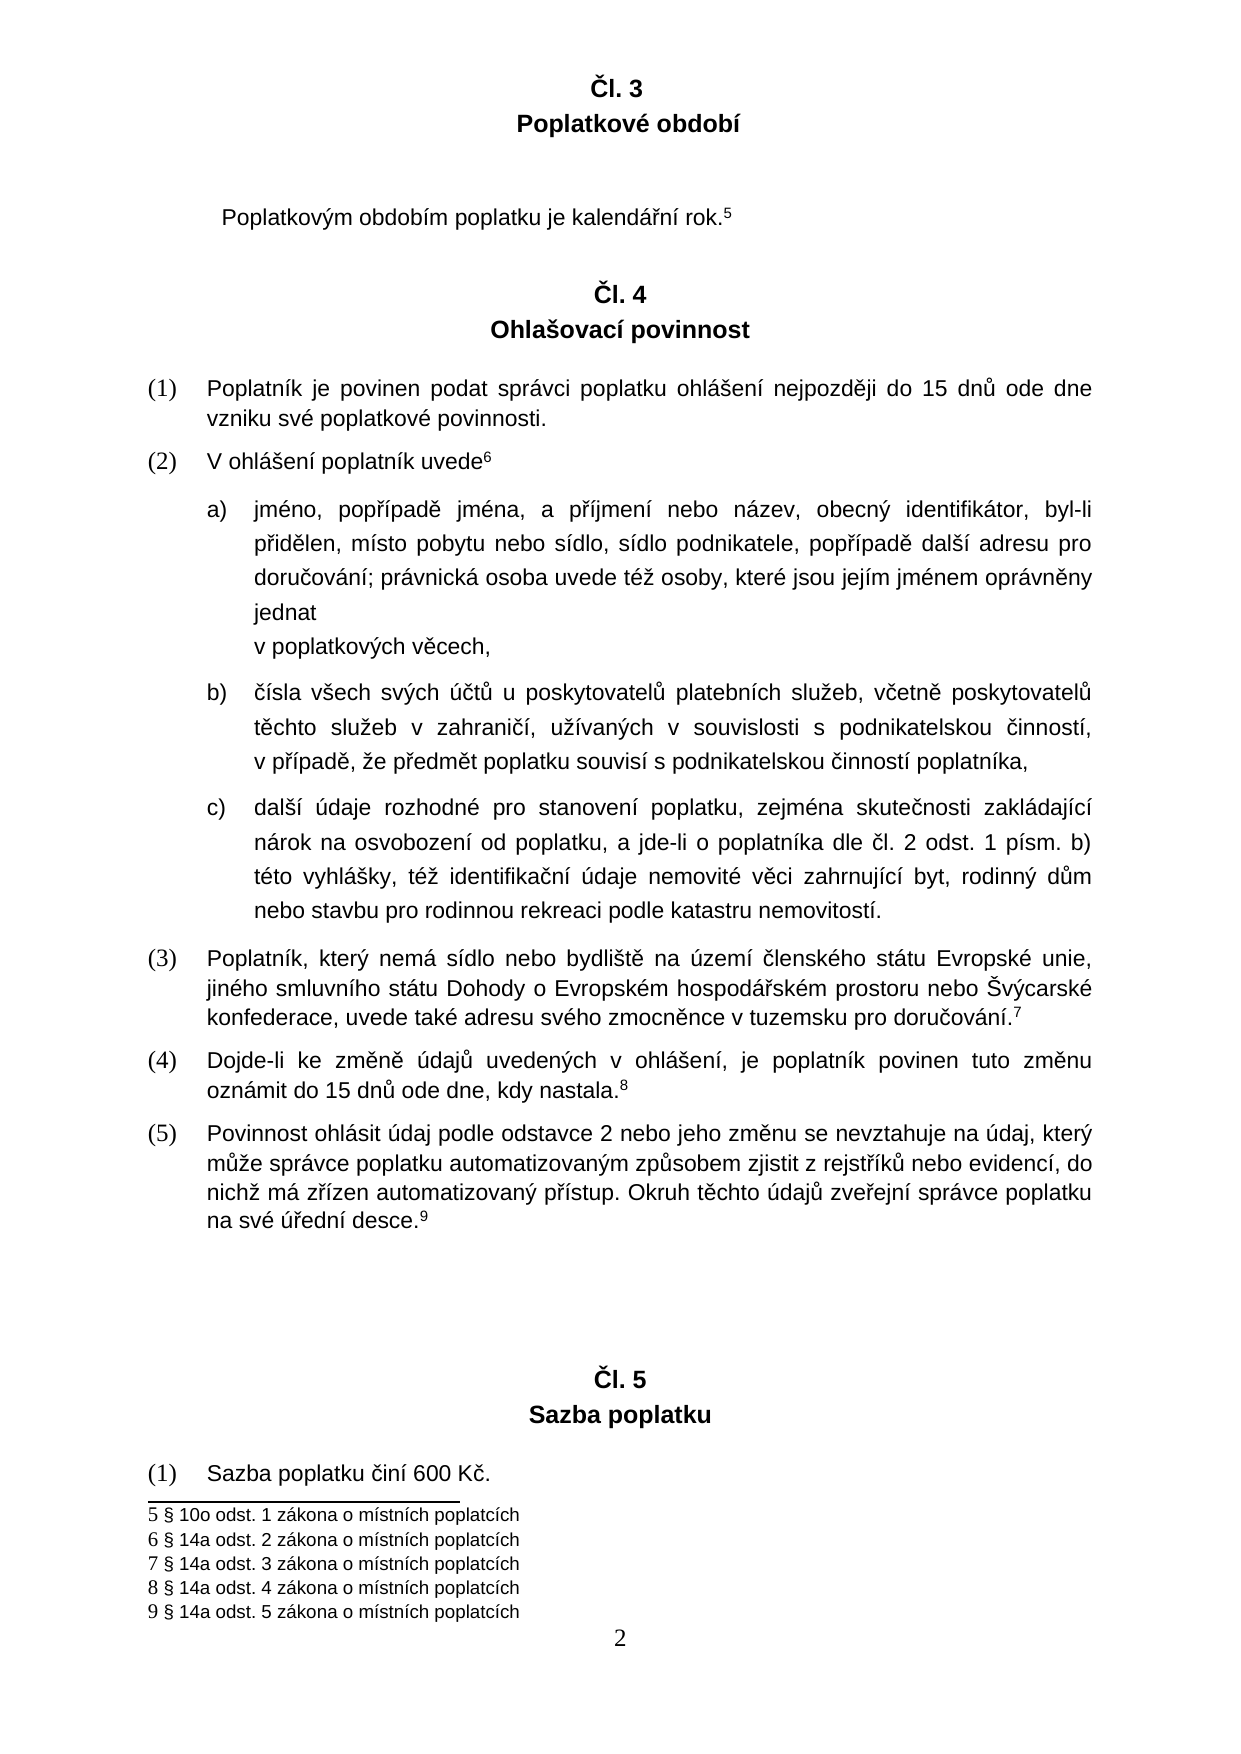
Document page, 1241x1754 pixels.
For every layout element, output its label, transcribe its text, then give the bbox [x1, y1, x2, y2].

list Poplatník je povinen podat správci poplatku ohlášení nejpozději do 15 dnů ode dne vzniku své poplatkové povinnosti. [148, 373, 1093, 431]
list § 14a odst. 3 zákona o místních poplatcích [148, 1551, 1093, 1574]
list V ohlášení poplatník uvede [148, 446, 1093, 475]
list Povinnost ohlásit údaj podle odstavce 2 nebo jeho změnu se nevztahuje na údaj, který může správce poplatku automatizovaným způsobem zjistit z rejstříků nebo evidencí, do nichž má zřízen automatizovaný přístup. Okruh těchto údajů zveřejní správce poplatku na své úřední desce. [148, 1118, 1093, 1234]
list další údaje rozhodné pro stanovení poplatku, zejména skutečnosti zakládající nárok na osvobození od poplatku, a jde-li o poplatníka dle čl. 2 odst. 1 písm. b) této vyhlášky, též identifikační údaje nemovité věci zahrnující byt, rodinný dům nebo stavbu pro rodinnou rekreaci podle katastru nemovitostí. [207, 794, 1093, 923]
list Sazba poplatku činí 600 Kč. [148, 1458, 1093, 1487]
list Poplatník, který nemá sídlo nebo bydliště na území členského státu Evropské unie, jiného smluvního státu Dohody o Evropském hospodářském prostoru nebo Švýcarské konfederace, uvede také adresu svého zmocněnce v tuzemsku pro doručování. [148, 943, 1093, 1030]
list čísla všech svých účtů u poskytovatelů platebních služeb, včetně poskytovatelů těchto služeb v zahraničí, užívaných v souvislosti s podnikatelskou činností, v případě, že předmět poplatku souvisí s podnikatelskou činností poplatníka, [207, 679, 1093, 774]
text Čl. 4 [148, 281, 1093, 309]
text Čl. 5 [148, 1365, 1093, 1394]
list § 14a odst. 2 zákona o místních poplatcích [148, 1526, 1093, 1551]
text Čl. 3 [583, 74, 1093, 102]
list § 14a odst. 4 zákona o místních poplatcích [148, 1574, 1093, 1599]
list Dojde-li ke změně údajů uvedených v ohlášení, je poplatník povinen tuto změnu oznámit do 15 dnů ode dne, kdy nastala. [148, 1045, 1093, 1103]
text § 10o odst. 1 zákona o místních poplatcích [148, 1502, 1093, 1526]
text Poplatkové období [510, 109, 1093, 137]
text Ohlašovací povinnost [148, 316, 1093, 344]
list § 14a odst. 5 zákona o místních poplatcích [148, 1599, 1093, 1623]
text Sazba poplatku [148, 1400, 1093, 1429]
text Poplatkovým obdobím poplatku je kalendářní rok. [148, 204, 1093, 231]
list jméno, popřípadě jména, a příjmení nebo název, obecný identifikátor, byl-li přidělen, místo pobytu nebo sídlo, sídlo podnikatele, popřípadě další adresu pro doručování; právnická osoba uvede též osoby, které jsou jejím jménem oprávněny jednat v poplatkových věcech, [207, 496, 1093, 659]
